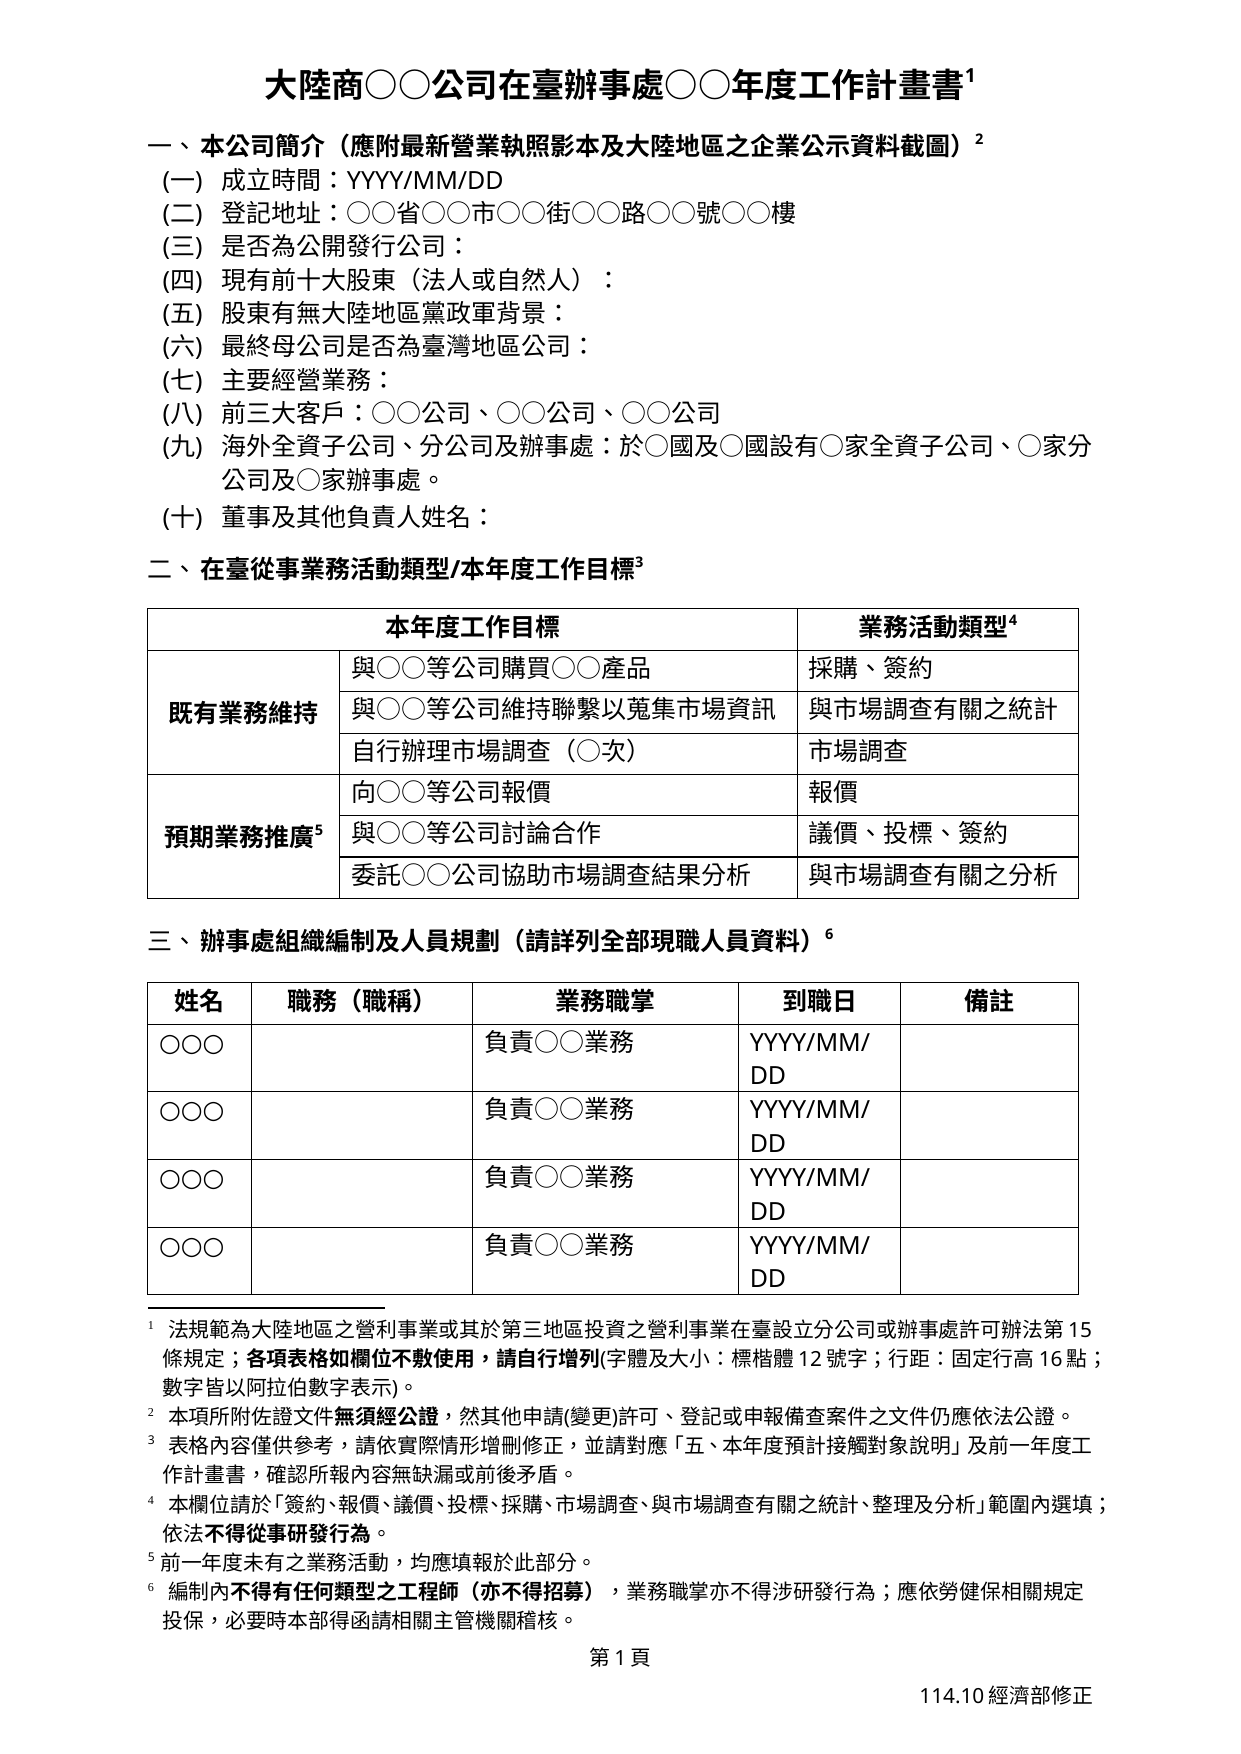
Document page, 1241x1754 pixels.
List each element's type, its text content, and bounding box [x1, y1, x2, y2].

table_cell YYYY/MM/DD [739, 1160, 900, 1227]
list 在臺從事業務活動類型/本年度工作目標 [148, 558, 1092, 583]
table_cell 與市場調查有關之統計 [798, 692, 1078, 732]
table_cell ○○○ [148, 1092, 251, 1159]
table_cell YYYY/MM/DD [739, 1025, 900, 1091]
table_cell 與市場調查有關之分析 [798, 858, 1078, 898]
table_cell 負責○○業務 [473, 1160, 738, 1227]
table_cell [252, 1025, 472, 1091]
table_cell [252, 1092, 472, 1159]
table_cell 負責○○業務 [473, 1092, 738, 1159]
text 法規範為大陸地區之營利事業或其於第三地區投資之營利事業在臺設立分公司或辦事處許可辦法第15條規定；各項表格如欄位不敷使用，請自行增列(字體及大小：標楷體12號字；行距：固定行高16點；數字皆以阿拉伯數字表示)。 [148, 1314, 1092, 1401]
table_header 本年度工作目標 [148, 609, 797, 650]
list 股東有無大陸地區黨政軍背景： [162, 296, 1092, 329]
list 辦事處組織編制及人員規劃（請詳列全部現職人員資料） [148, 924, 1092, 957]
table_cell ○○○ [148, 1160, 251, 1227]
table_header 姓名 [148, 983, 251, 1023]
table_cell [901, 1025, 1078, 1091]
table_cell YYYY/MM/DD [739, 1092, 900, 1159]
table_cell 負責○○業務 [473, 1025, 738, 1091]
list 現有前十大股東（法人或自然人）： [162, 262, 1092, 296]
table_header 到職日 [739, 983, 900, 1023]
list 本公司簡介（應附最新營業執照影本及大陸地區之企業公示資料截圖） [148, 129, 1092, 162]
table_cell [252, 1160, 472, 1227]
table_cell 委託○○公司協助市場調查結果分析 [340, 858, 797, 898]
table_cell 負責○○業務 [473, 1228, 738, 1294]
table_cell YYYY/MM/DD [739, 1228, 900, 1294]
table_cell 議價、投標、簽約 [798, 816, 1078, 856]
table_header 業務職掌 [473, 983, 738, 1023]
table_cell [901, 1092, 1078, 1159]
table_header 職務（職稱） [252, 983, 472, 1023]
table_cell 市場調查 [798, 734, 1078, 774]
table_cell [901, 1228, 1078, 1294]
table_cell 既有業務維持 [148, 651, 339, 774]
table_cell [901, 1160, 1078, 1227]
list 登記地址：○○省○○市○○街○○路○○號○○樓 [162, 196, 1092, 229]
list 董事及其他負責人姓名： [162, 500, 1092, 533]
list 編制內不得有任何類型之工程師（亦不得招募），業務職掌亦不得涉研發行為；應依勞健保相關規定投保，必要時本部得函請相關主管機關稽核。 [148, 1576, 1092, 1634]
table_cell 與○○等公司購買○○產品 [340, 651, 797, 691]
table_cell [252, 1228, 472, 1294]
list 是否為公開發行公司： [162, 229, 1092, 262]
table_header 業務活動類型 [798, 609, 1078, 650]
list 最終母公司是否為臺灣地區公司： [162, 329, 1092, 362]
table_cell 與○○等公司討論合作 [340, 816, 797, 856]
list 成立時間：YYYY/MM/DD [162, 162, 1092, 196]
table_cell 自行辦理市場調查（○次） [340, 734, 797, 774]
table_cell ○○○ [148, 1025, 251, 1091]
list 本項所附佐證文件無須經公證，然其他申請(變更)許可、登記或申報備查案件之文件仍應依法公證。 [148, 1401, 1092, 1430]
table_cell 與○○等公司維持聯繫以蒐集市場資訊 [340, 692, 797, 732]
list 前三大客戶：○○公司、○○公司、○○公司 [162, 396, 1092, 429]
table_cell ○○○ [148, 1228, 251, 1294]
text 大陸商○○公司在臺辦事處○○年度工作計畫書 [148, 71, 1092, 104]
list 主要經營業務： [162, 362, 1092, 396]
table_header 備註 [901, 983, 1078, 1023]
list 表格內容僅供參考，請依實際情形增刪修正，並請對應「五、本年度預計接觸對象說明」及前一年度工作計畫書，確認所報內容無缺漏或前後矛盾。 [148, 1430, 1092, 1489]
table_cell 採購、簽約 [798, 651, 1078, 691]
table_cell 預期業務推廣 [148, 775, 339, 898]
table_cell 向○○等公司報價 [340, 775, 797, 815]
table_cell 報價 [798, 775, 1078, 815]
list 海外全資子公司、分公司及辦事處：於○國及○國設有○家全資子公司、○家分公司及○家辦事處。 [162, 429, 1092, 496]
